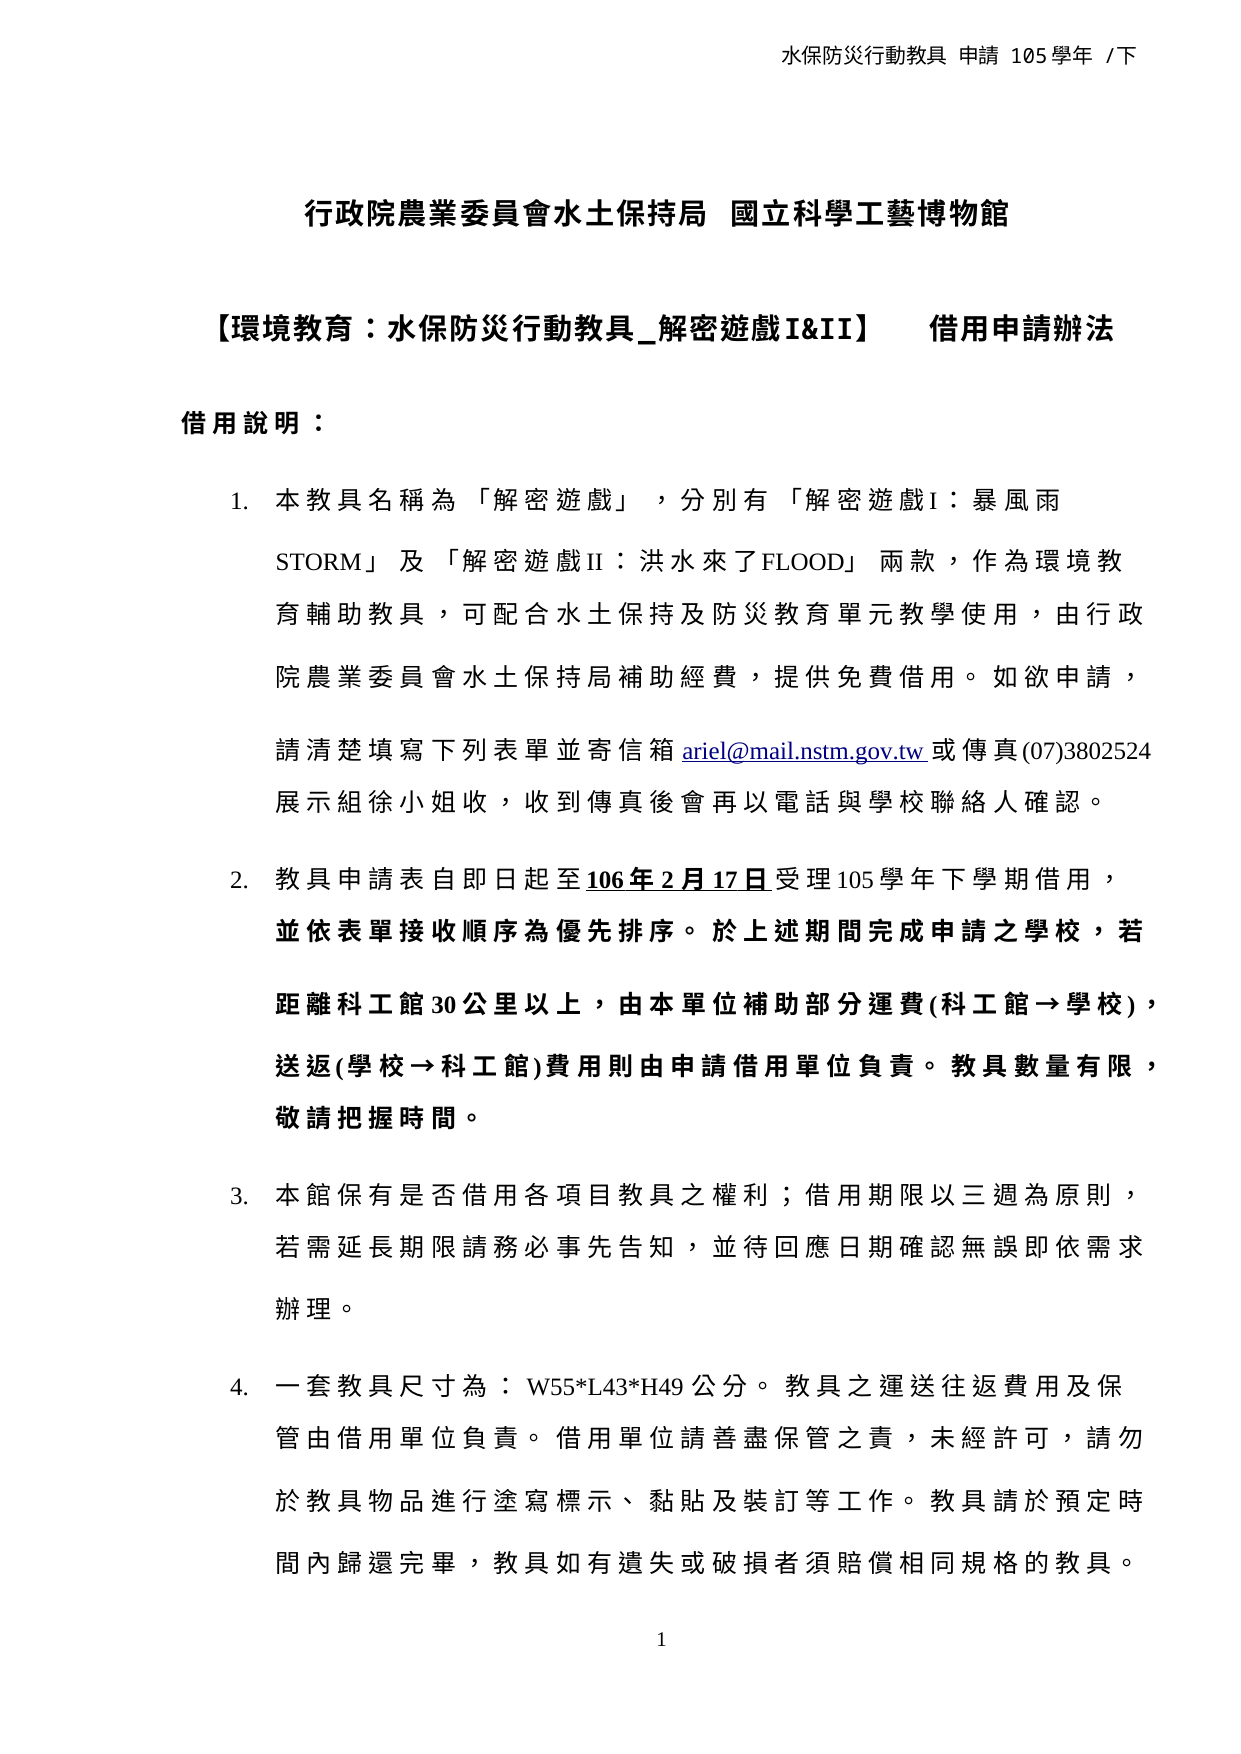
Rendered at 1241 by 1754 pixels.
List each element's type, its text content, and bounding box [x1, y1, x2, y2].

list 本館保有是否借用各項目教具之權利；借用期限以三週為原則，若需延長期限請務必事先告知，並待回應日期確認無誤即依需求辦理。 [224, 1141, 1151, 1329]
list 本教具名稱為「解密遊戲」，分別有「解密遊戲I：暴風雨STORM」及「解密遊戲II：洪水來了FLOOD」兩款，作為環境教育輔助教具，可配合水土保持及防災教育單元教學使用，由行政院農業委員會水土保持局補助經費，提供免費借用。如欲申請，請清楚填寫下列表單並寄信箱ariel@mail.nstm.gov.tw或傳真(07)3802524 展示組徐小姐收，收到傳真後會再以電話與學校聯絡人確認。 [224, 446, 1151, 821]
text 行政院農業委員會水土保持局 國立科學工藝博物館 [178, 170, 1136, 233]
list 一套教具尺寸為：W55*L43*H49公分。教具之運送往返費用及保管由借用單位負責。借用單位請善盡保管之責，未經許可，請勿於教具物品進行塗寫標示、黏貼及裝訂等工作。教具請於預定時間內歸還完畢，教具如有遺失或破損者須賠償相同規格的教具。 [224, 1333, 1151, 1583]
text 【環境教育：水保防災行動教具_解密遊戲I&II】 借用申請辦法 [178, 244, 1136, 369]
list 教具申請表自即日起至106年2月17日受理105學年下學期借用，並依表單接收順序為優先排序。於上述期間完成申請之學校，若距離科工館30公里以上，由本單位補助部分運費(科工館→學校)，送返(學校→科工館)費用則由申請借用單位負責。教具數量有限，敬請把握時間。 [224, 825, 1151, 1138]
text 借用說明： [178, 380, 1151, 443]
